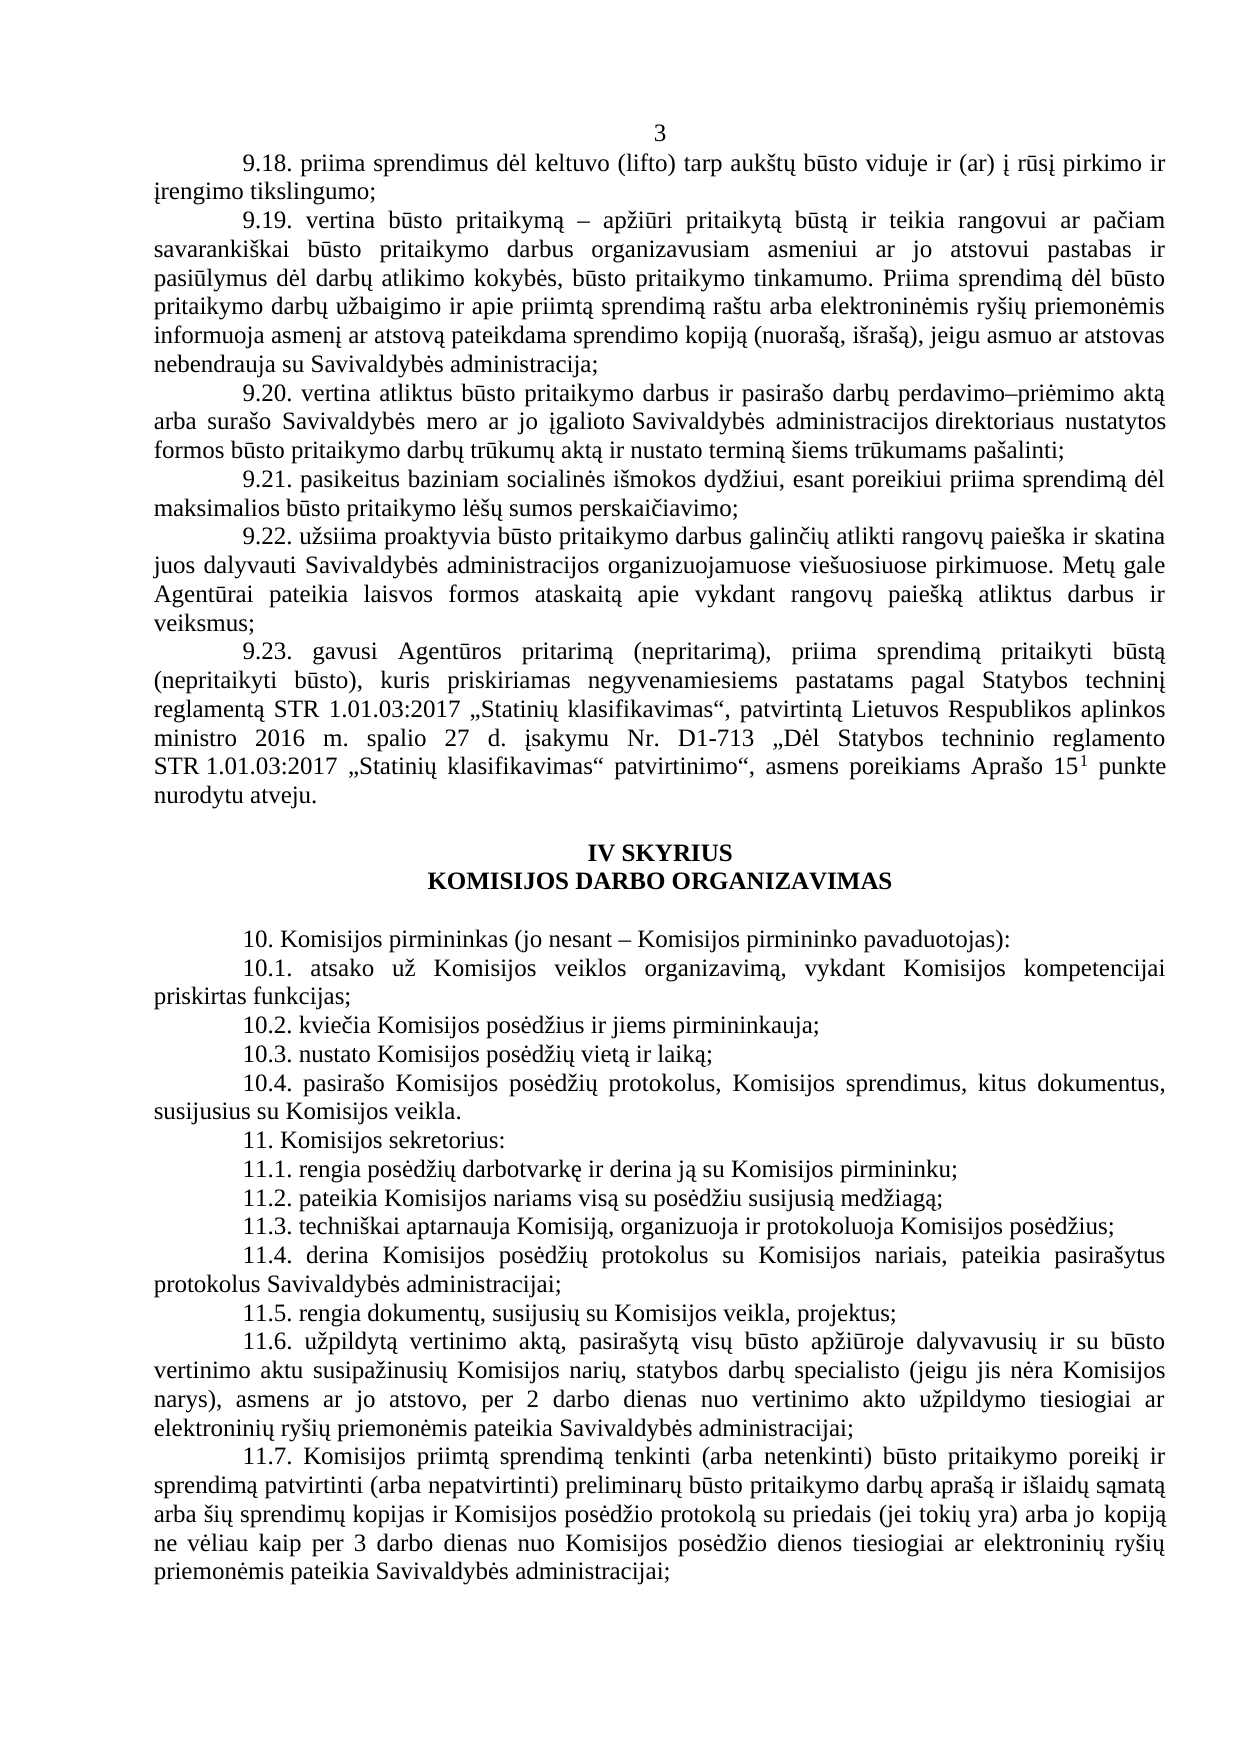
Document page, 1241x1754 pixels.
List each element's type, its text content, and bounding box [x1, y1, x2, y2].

text 10. Komisijos pirmininkas (jo nesant – Komisijos pirmininko pavaduotojas): [153, 924, 1166, 953]
text 9.23. gavusi Agentūros pritarimą (nepritarimą), priima sprendimą pritaikyti būstą (nepritaikyti būsto), kuris priskiriamas negyvenamiesiems pastatams pagal Statybos techninį reglamentą STR 1.01.03:2017 „Statinių klasifikavimas“, patvirtintą Lietuvos Respublikos aplinkos ministro 2016 m. spalio 27 d. įsakymu Nr. D1-713 „Dėl Statybos techninio reglamento STR 1.01.03:2017 „Statinių klasifikavimas“ patvirtinimo“, asmens poreikiams Aprašo 151 punkte nurodytu atveju. [153, 636, 1166, 809]
text 11.6. užpildytą vertinimo aktą, pasirašytą visų būsto apžiūroje dalyvavusių ir su būsto vertinimo aktu susipažinusių Komisijos narių, statybos darbų specialisto (jeigu jis nėra Komisijos narys), asmens ar jo atstovo, per 2 darbo dienas nuo vertinimo akto užpildymo tiesiogiai ar elektroninių ryšių priemonėmis pateikia Savivaldybės administracijai; [153, 1326, 1166, 1441]
text 9.22. užsiima proaktyvia būsto pritaikymo darbus galinčių atlikti rangovų paieška ir skatina juos dalyvauti Savivaldybės administracijos organizuojamuose viešuosiuose pirkimuose. Metų gale Agentūrai pateikia laisvos formos ataskaitą apie vykdant rangovų paiešką atliktus darbus ir veiksmus; [153, 521, 1166, 636]
text 10.1. atsako už Komisijos veiklos organizavimą, vykdant Komisijos kompetencijai priskirtas funkcijas; [153, 953, 1166, 1010]
text 9.18. priima sprendimus dėl keltuvo (lifto) tarp aukštų būsto viduje ir (ar) į rūsį pirkimo ir įrengimo tikslingumo; [153, 148, 1166, 205]
text 11.7. Komisijos priimtą sprendimą tenkinti (arba netenkinti) būsto pritaikymo poreikį ir sprendimą patvirtinti (arba nepatvirtinti) preliminarų būsto pritaikymo darbų aprašą ir išlaidų sąmatą arba šių sprendimų kopijas ir Komisijos posėdžio protokolą su priedais (jei tokių yra) arba jo kopiją ne vėliau kaip per 3 darbo dienas nuo Komisijos posėdžio dienos tiesiogiai ar elektroninių ryšių priemonėmis pateikia Savivaldybės administracijai; [153, 1441, 1166, 1585]
text 9.19. vertina būsto pritaikymą – apžiūri pritaikytą būstą ir teikia rangovui ar pačiam savarankiškai būsto pritaikymo darbus organizavusiam asmeniui ar jo atstovui pastabas ir pasiūlymus dėl darbų atlikimo kokybės, būsto pritaikymo tinkamumo. Priima sprendimą dėl būsto pritaikymo darbų užbaigimo ir apie priimtą sprendimą raštu arba elektroninėmis ryšių priemonėmis informuoja asmenį ar atstovą pateikdama sprendimo kopiją (nuorašą, išrašą), jeigu asmuo ar atstovas nebendrauja su Savivaldybės administracija; [153, 205, 1166, 378]
text 9.20. vertina atliktus būsto pritaikymo darbus ir pasirašo darbų perdavimo–priėmimo aktą arba surašo Savivaldybės mero ar jo įgalioto Savivaldybės administracijos direktoriaus nustatytos formos būsto pritaikymo darbų trūkumų aktą ir nustato terminą šiems trūkumams pašalinti; [153, 378, 1166, 464]
text 11. Komisijos sekretorius: [153, 1125, 1166, 1154]
text KOMISIJOS DARBO ORGANIZAVIMAS [153, 866, 1166, 895]
text 10.3. nustato Komisijos posėdžių vietą ir laiką; [153, 1039, 1166, 1068]
text IV SKYRIUS [153, 838, 1166, 866]
text 10.4. pasirašo Komisijos posėdžių protokolus, Komisijos sprendimus, kitus dokumentus, susijusius su Komisijos veikla. [153, 1068, 1166, 1125]
text 11.1. rengia posėdžių darbotvarkę ir derina ją su Komisijos pirmininku; [153, 1154, 1166, 1183]
text 10.2. kviečia Komisijos posėdžius ir jiems pirmininkauja; [153, 1010, 1166, 1039]
text 11.2. pateikia Komisijos nariams visą su posėdžiu susijusią medžiagą; [153, 1183, 1166, 1211]
text 11.3. techniškai aptarnauja Komisiją, organizuoja ir protokoluoja Komisijos posėdžius; [153, 1211, 1166, 1240]
text 11.4. derina Komisijos posėdžių protokolus su Komisijos nariais, pateikia pasirašytus protokolus Savivaldybės administracijai; [153, 1240, 1166, 1298]
text 9.21. pasikeitus baziniam socialinės išmokos dydžiui, esant poreikiui priima sprendimą dėl maksimalios būsto pritaikymo lėšų sumos perskaičiavimo; [153, 464, 1166, 521]
text 11.5. rengia dokumentų, susijusių su Komisijos veikla, projektus; [153, 1298, 1166, 1326]
